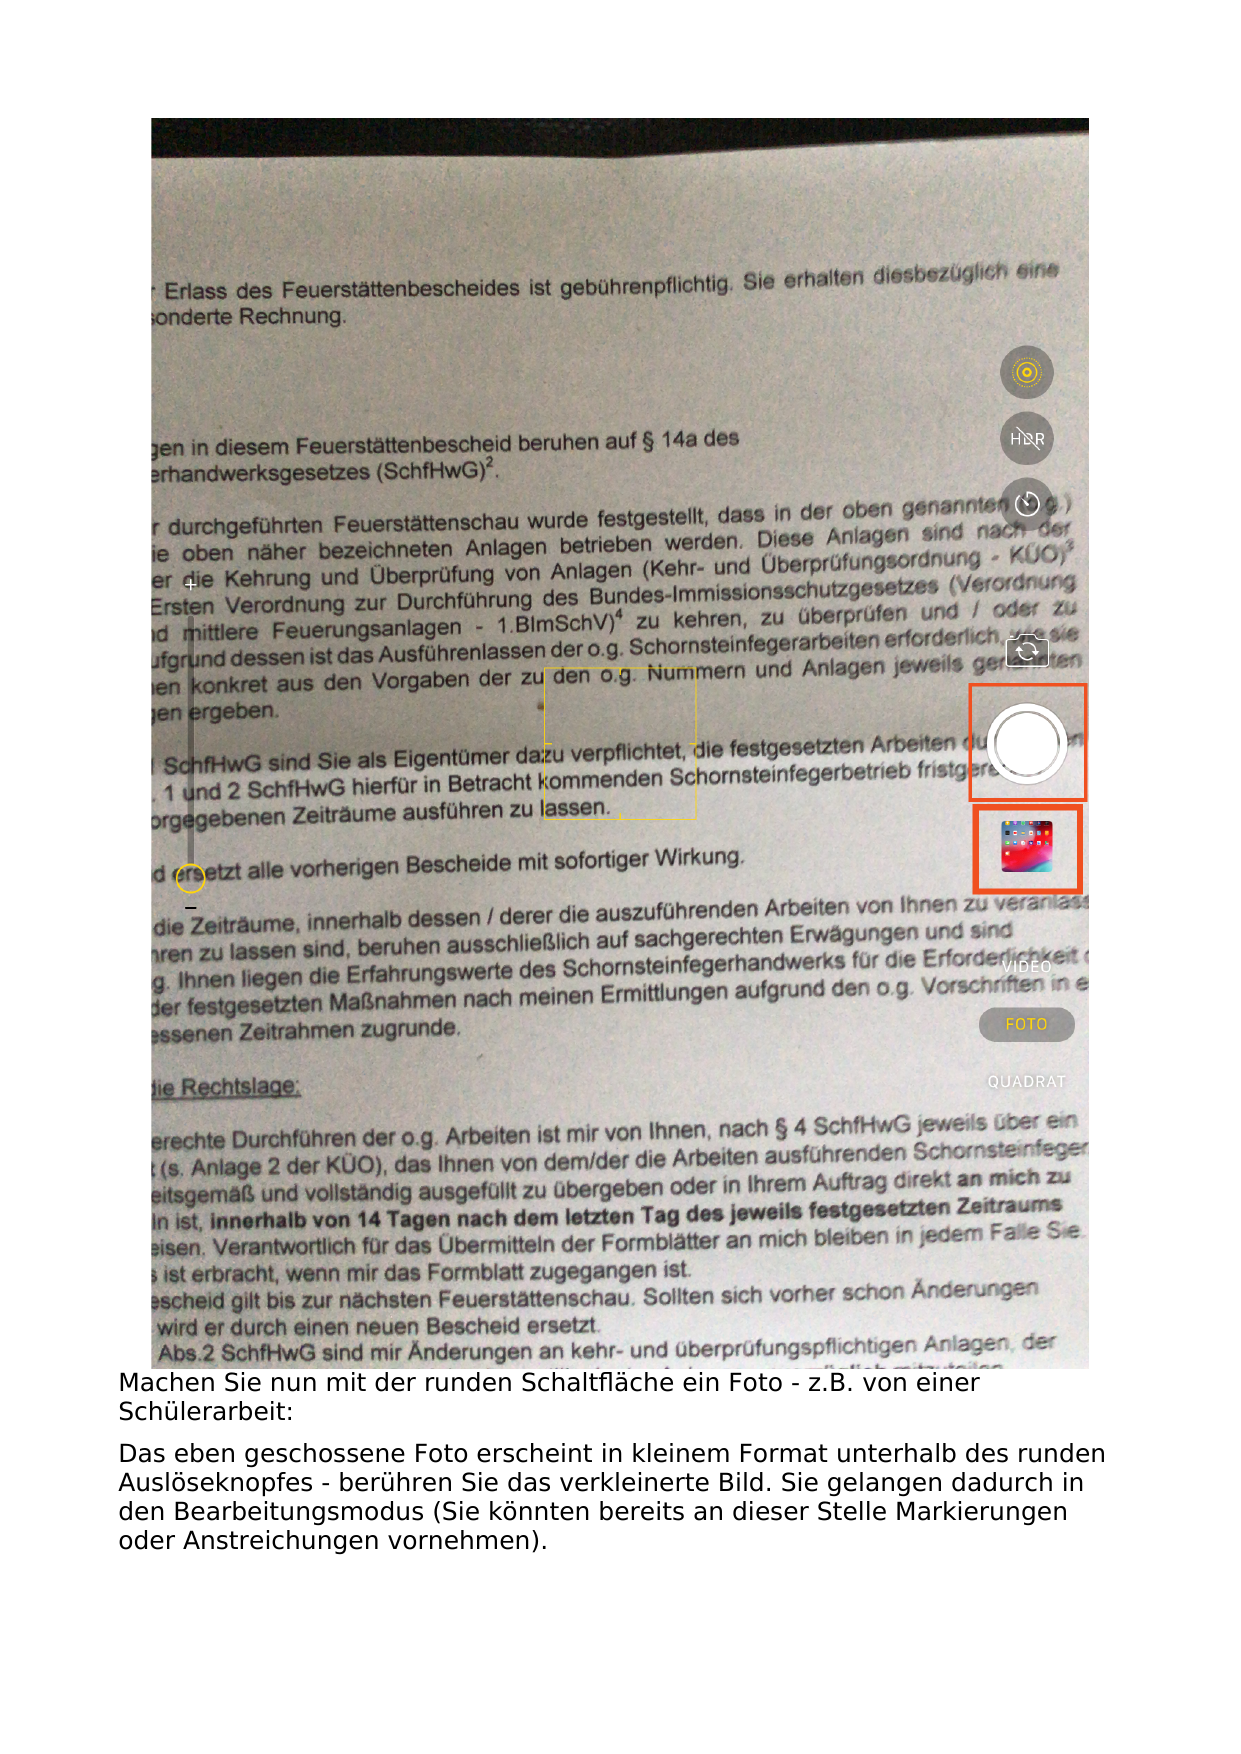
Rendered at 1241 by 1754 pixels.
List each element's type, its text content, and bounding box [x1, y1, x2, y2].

picture [151, 118, 1089, 1369]
text Das eben geschossene Foto erscheint in kleinem Format unterhalb des runden Auslöseknopfes - berühren Sie das verkleinerte Bild. Sie gelangen dadurch in den Bearbeitungsmodus (Sie könnten bereits an dieser Stelle Markierungen oder Anstreichungen vornehmen). [118, 1439, 1122, 1556]
text Machen Sie nun mit der runden Schaltfläche ein Foto - z.B. von einer Schülerarbeit: [118, 118, 1122, 1426]
